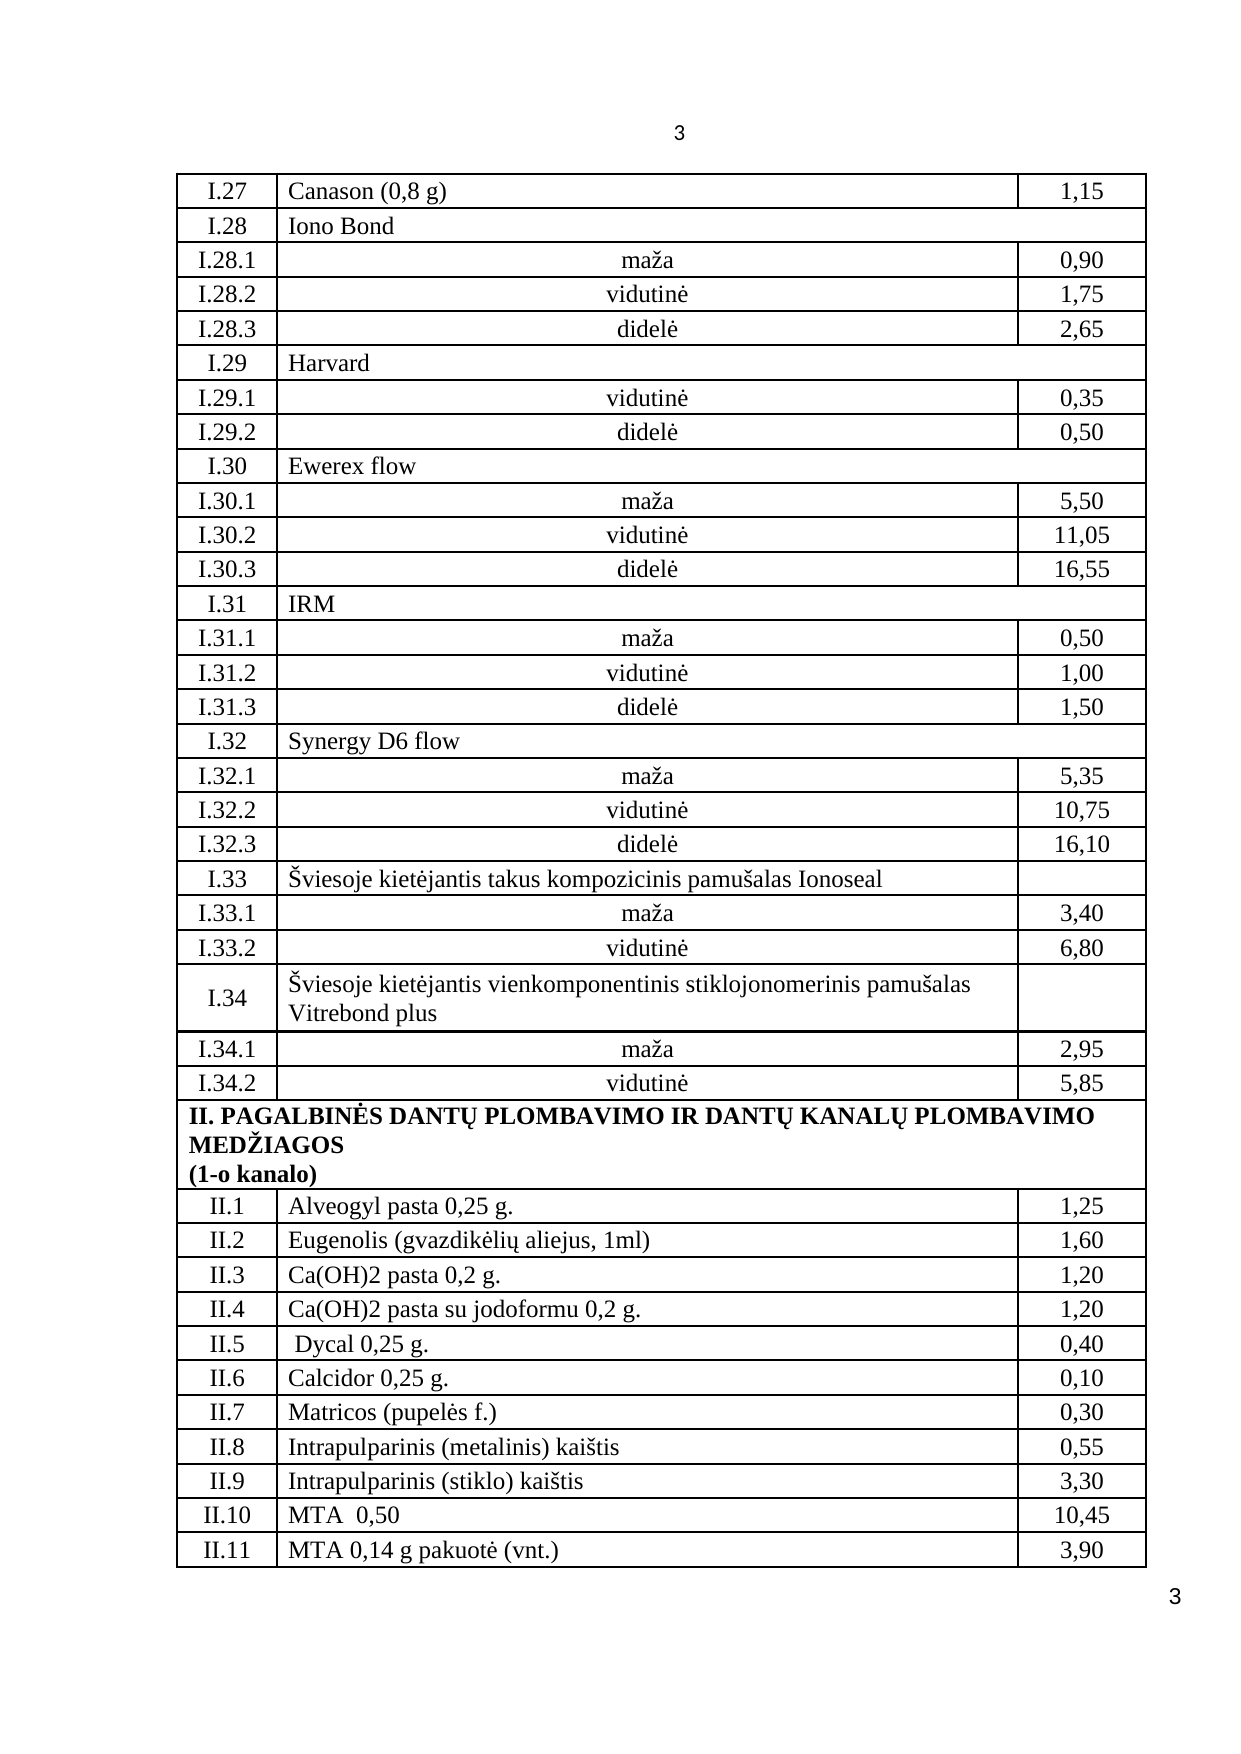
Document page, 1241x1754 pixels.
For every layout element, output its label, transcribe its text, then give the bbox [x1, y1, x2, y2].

table_cell [1147, 173, 1169, 207]
table_cell II.9 [178, 1465, 276, 1497]
table_cell [1147, 207, 1169, 241]
table_cell I.29.1 [178, 381, 276, 413]
table_cell 1,20 [1019, 1293, 1145, 1325]
table_cell I.33 [178, 862, 276, 894]
table_cell maža [278, 243, 1017, 276]
table_cell II.4 [178, 1293, 276, 1325]
table_cell maža [278, 621, 1017, 654]
table_cell I.28.1 [178, 243, 276, 276]
table_cell [1147, 551, 1169, 585]
table_cell 11,05 [1019, 518, 1145, 551]
table_cell Canason (0,8 g) [278, 175, 1017, 207]
table_cell [1147, 1030, 1169, 1065]
table_cell II. PAGALBINĖS DANTŲ PLOMBAVIMO IR DANTŲ KANALŲ PLOMBAVIMO MEDŽIAGOS (1-o kanalo) [178, 1101, 1145, 1187]
table_cell Eugenolis (gvazdikėlių aliejus, 1ml) [278, 1224, 1017, 1256]
table_cell 10,75 [1019, 793, 1145, 826]
table_cell [1147, 1394, 1169, 1428]
table_cell [1147, 482, 1169, 516]
table_cell [1147, 344, 1169, 379]
table_cell vidutinė [278, 518, 1017, 551]
table_cell Harvard [278, 346, 1018, 379]
table_cell I.31 [178, 587, 276, 619]
table_cell II.3 [178, 1258, 276, 1291]
table_cell 1,50 [1019, 690, 1145, 722]
table_cell I.31.2 [178, 656, 276, 688]
table_cell I.30.1 [178, 484, 276, 516]
table_cell Iono Bond [278, 209, 1018, 241]
table_cell vidutinė [278, 656, 1017, 688]
table_cell [1147, 241, 1169, 276]
table_cell I.28.2 [178, 278, 276, 310]
table_cell I.33.1 [178, 896, 276, 929]
table_cell Intrapulparinis (stiklo) kaištis [278, 1465, 1017, 1497]
table_cell [1147, 585, 1169, 619]
table_cell MTA 0,14 g pakuotė (vnt.) [278, 1533, 1017, 1566]
table_cell didelė [278, 828, 1017, 860]
table_cell I.34 [178, 965, 276, 1030]
table_cell 2,65 [1019, 312, 1145, 344]
table_cell II.1 [178, 1190, 276, 1222]
table_cell [1147, 723, 1169, 757]
table_cell vidutinė [278, 381, 1017, 413]
table_cell 6,80 [1019, 931, 1145, 963]
table_cell II.10 [178, 1499, 276, 1531]
table_cell [1147, 654, 1169, 688]
table_cell 3,30 [1019, 1465, 1145, 1497]
table_cell 5,50 [1019, 484, 1145, 516]
table_cell I.30.3 [178, 553, 276, 585]
table_cell II.6 [178, 1361, 276, 1394]
table_cell IRM [278, 587, 1018, 619]
table_cell II.5 [178, 1327, 276, 1359]
table_cell [1147, 1222, 1169, 1256]
table_cell 1,75 [1019, 278, 1145, 310]
table_cell 5,35 [1019, 759, 1145, 791]
table_cell I.31.1 [178, 621, 276, 654]
table_cell [1018, 209, 1145, 241]
table_cell [1147, 826, 1169, 860]
table_cell [1018, 450, 1145, 482]
table_cell vidutinė [278, 793, 1017, 826]
table_cell II.11 [178, 1533, 276, 1566]
table_cell I.32 [178, 725, 276, 757]
table_cell I.32.3 [178, 828, 276, 860]
table_cell [1147, 1256, 1169, 1291]
table_cell Calcidor 0,25 g. [278, 1361, 1017, 1394]
table_cell [1147, 276, 1169, 310]
table_cell I.28.3 [178, 312, 276, 344]
table_cell 5,85 [1019, 1067, 1145, 1099]
table_cell [1147, 516, 1169, 551]
table_cell Alveogyl pasta 0,25 g. [278, 1190, 1017, 1222]
table_cell 10,45 [1019, 1499, 1145, 1531]
table_cell Ca(OH)2 pasta 0,2 g. [278, 1258, 1017, 1291]
table_cell 1,15 [1019, 175, 1145, 207]
table_cell [1147, 1188, 1169, 1222]
table_cell I.28 [178, 209, 276, 241]
table_cell Šviesoje kietėjantis takus kompozicinis pamušalas Ionoseal [278, 862, 1017, 894]
table_cell [1147, 1325, 1169, 1359]
table_cell [1147, 963, 1169, 1030]
table_cell 0,30 [1019, 1396, 1145, 1428]
table_cell [1147, 413, 1169, 447]
table_cell 1,25 [1019, 1190, 1145, 1222]
table_cell maža [278, 896, 1017, 929]
table_cell [1019, 965, 1145, 1030]
table_cell Ca(OH)2 pasta su jodoformu 0,2 g. [278, 1293, 1017, 1325]
table_cell [1147, 1065, 1169, 1099]
table_cell [1147, 791, 1169, 826]
table_cell I.29.2 [178, 415, 276, 447]
table_cell [1147, 310, 1169, 344]
table_cell [1147, 1463, 1169, 1497]
table_cell [1018, 346, 1145, 379]
table_cell I.29 [178, 346, 276, 379]
table_cell 0,55 [1019, 1430, 1145, 1462]
table_cell [1147, 448, 1169, 482]
table_cell 1,00 [1019, 656, 1145, 688]
table_cell [1019, 862, 1145, 894]
table_cell [1147, 379, 1169, 413]
table_cell vidutinė [278, 1067, 1017, 1099]
table_cell I.34.2 [178, 1067, 276, 1099]
table_cell MTA 0,50 [278, 1499, 1017, 1531]
table_cell [1147, 860, 1169, 894]
table_cell 2,95 [1019, 1033, 1145, 1065]
table_cell 0,50 [1019, 415, 1145, 447]
table_cell 0,35 [1019, 381, 1145, 413]
table_cell 16,55 [1019, 553, 1145, 585]
table_cell I.34.1 [178, 1033, 276, 1065]
table_cell 3,40 [1019, 896, 1145, 929]
table_cell Dycal 0,25 g. [278, 1327, 1017, 1359]
table_cell 0,40 [1019, 1327, 1145, 1359]
table_cell I.32.1 [178, 759, 276, 791]
table_cell Šviesoje kietėjantis vienkomponentinis stiklojonomerinis pamušalas Vitrebond plus [278, 965, 1017, 1030]
table_cell [1147, 1531, 1169, 1566]
table_cell didelė [278, 312, 1017, 344]
table_cell Intrapulparinis (metalinis) kaištis [278, 1430, 1017, 1462]
table_cell 16,10 [1019, 828, 1145, 860]
table_cell Matricos (pupelės f.) [278, 1396, 1017, 1428]
table_cell II.8 [178, 1430, 276, 1462]
table_cell 0,90 [1019, 243, 1145, 276]
table_cell I.33.2 [178, 931, 276, 963]
table_cell [1147, 688, 1169, 722]
table_cell [1147, 1497, 1169, 1531]
table_cell II.2 [178, 1224, 276, 1256]
table_cell maža [278, 759, 1017, 791]
table_cell vidutinė [278, 278, 1017, 310]
table_cell I.32.2 [178, 793, 276, 826]
table_cell [1147, 1428, 1169, 1462]
table_cell [1018, 725, 1145, 757]
table_cell didelė [278, 415, 1017, 447]
table_cell maža [278, 1033, 1017, 1065]
table_cell maža [278, 484, 1017, 516]
table_cell 3,90 [1019, 1533, 1145, 1566]
table_cell [1147, 894, 1169, 929]
table_cell I.27 [178, 175, 276, 207]
table_cell [1147, 619, 1169, 654]
table_cell [1018, 587, 1145, 619]
table_cell I.30.2 [178, 518, 276, 551]
table_cell didelė [278, 553, 1017, 585]
table_cell II.7 [178, 1396, 276, 1428]
table_cell 1,60 [1019, 1224, 1145, 1256]
table_cell I.31.3 [178, 690, 276, 722]
table_cell [1147, 1099, 1169, 1187]
table_cell I.30 [178, 450, 276, 482]
table_cell Synergy D6 flow [278, 725, 1018, 757]
table_cell didelė [278, 690, 1017, 722]
table_cell vidutinė [278, 931, 1017, 963]
table_cell [1147, 1359, 1169, 1394]
table_cell Ewerex flow [278, 450, 1018, 482]
table_cell 1,20 [1019, 1258, 1145, 1291]
table_cell 0,10 [1019, 1361, 1145, 1394]
table_cell [1147, 929, 1169, 963]
table_cell [1147, 1291, 1169, 1325]
table_cell [1147, 757, 1169, 791]
table_cell 0,50 [1019, 621, 1145, 654]
